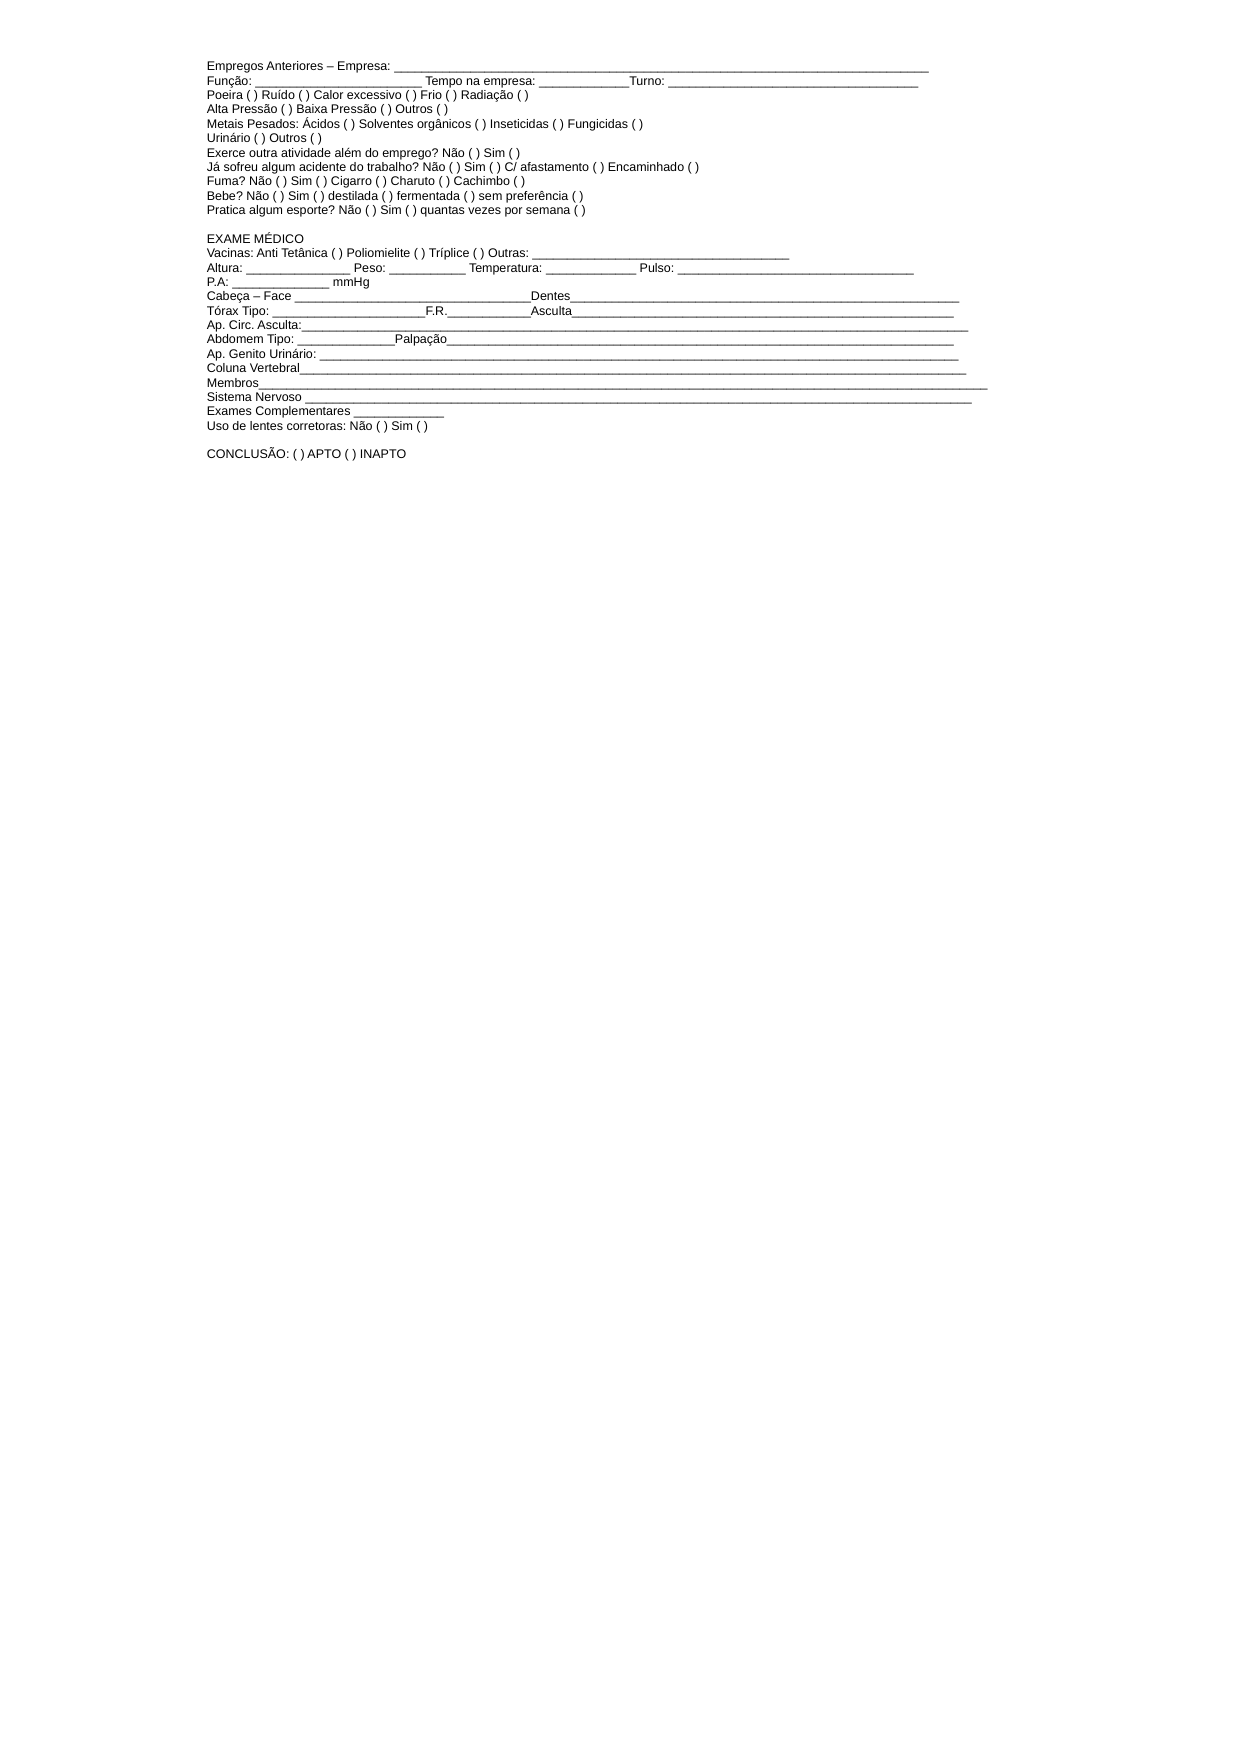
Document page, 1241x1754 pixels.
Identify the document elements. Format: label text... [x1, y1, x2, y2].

text Já sofreu algum acidente do trabalho? Não ( ) Sim ( ) C/ afastamento ( ) Encaminhado ( ) [59, 160, 1181, 174]
text Exames Complementares _____________ [59, 404, 1181, 418]
text Função: ________________________ Tempo na empresa: _____________Turno: ____________________________________ [59, 73, 1181, 88]
text Ap. Genito Urinário: ____________________________________________________________________________________________ [59, 347, 1181, 361]
text Poeira ( ) Ruído ( ) Calor excessivo ( ) Frio ( ) Radiação ( ) [59, 88, 1181, 102]
text Cabeça – Face __________________________________Dentes________________________________________________________ [59, 289, 1181, 303]
text Uso de lentes corretoras: Não ( ) Sim ( ) [59, 418, 1181, 433]
text Exerce outra atividade além do emprego? Não ( ) Sim ( ) [59, 145, 1181, 160]
text Tórax Tipo: ______________________F.R.____________Asculta_______________________________________________________ [59, 303, 1181, 318]
text Ap. Circ. Asculta:________________________________________________________________________________________________ [59, 318, 1181, 332]
text Vacinas: Anti Tetânica ( ) Poliomielite ( ) Tríplice ( ) Outras: _____________________________________ [59, 246, 1181, 260]
text Altura: _______________ Peso: ___________ Temperatura: _____________ Pulso: __________________________________ [59, 260, 1181, 275]
text Alta Pressão ( ) Baixa Pressão ( ) Outros ( ) [59, 102, 1181, 117]
text CONCLUSÃO: ( ) APTO ( ) INAPTO [59, 447, 1181, 462]
text P.A: ______________ mmHg [59, 275, 1181, 289]
text Fuma? Não ( ) Sim ( ) Cigarro ( ) Charuto ( ) Cachimbo ( ) [59, 174, 1181, 188]
text Metais Pesados: Ácidos ( ) Solventes orgânicos ( ) Inseticidas ( ) Fungicidas ( ) [59, 117, 1181, 131]
text Sistema Nervoso ________________________________________________________________________________________________ [59, 390, 1181, 404]
text Coluna Vertebral________________________________________________________________________________________________ [59, 361, 1181, 375]
text Empregos Anteriores – Empresa: _____________________________________________________________________________ [59, 59, 1181, 73]
text Abdomem Tipo: ______________Palpação_________________________________________________________________________ [59, 332, 1181, 347]
text Urinário ( ) Outros ( ) [59, 131, 1181, 145]
text Bebe? Não ( ) Sim ( ) destilada ( ) fermentada ( ) sem preferência ( ) [59, 188, 1181, 203]
text Pratica algum esporte? Não ( ) Sim ( ) quantas vezes por semana ( ) [59, 203, 1181, 217]
text EXAME MÉDICO [59, 232, 1181, 246]
text Membros_________________________________________________________________________________________________________ [59, 375, 1181, 390]
